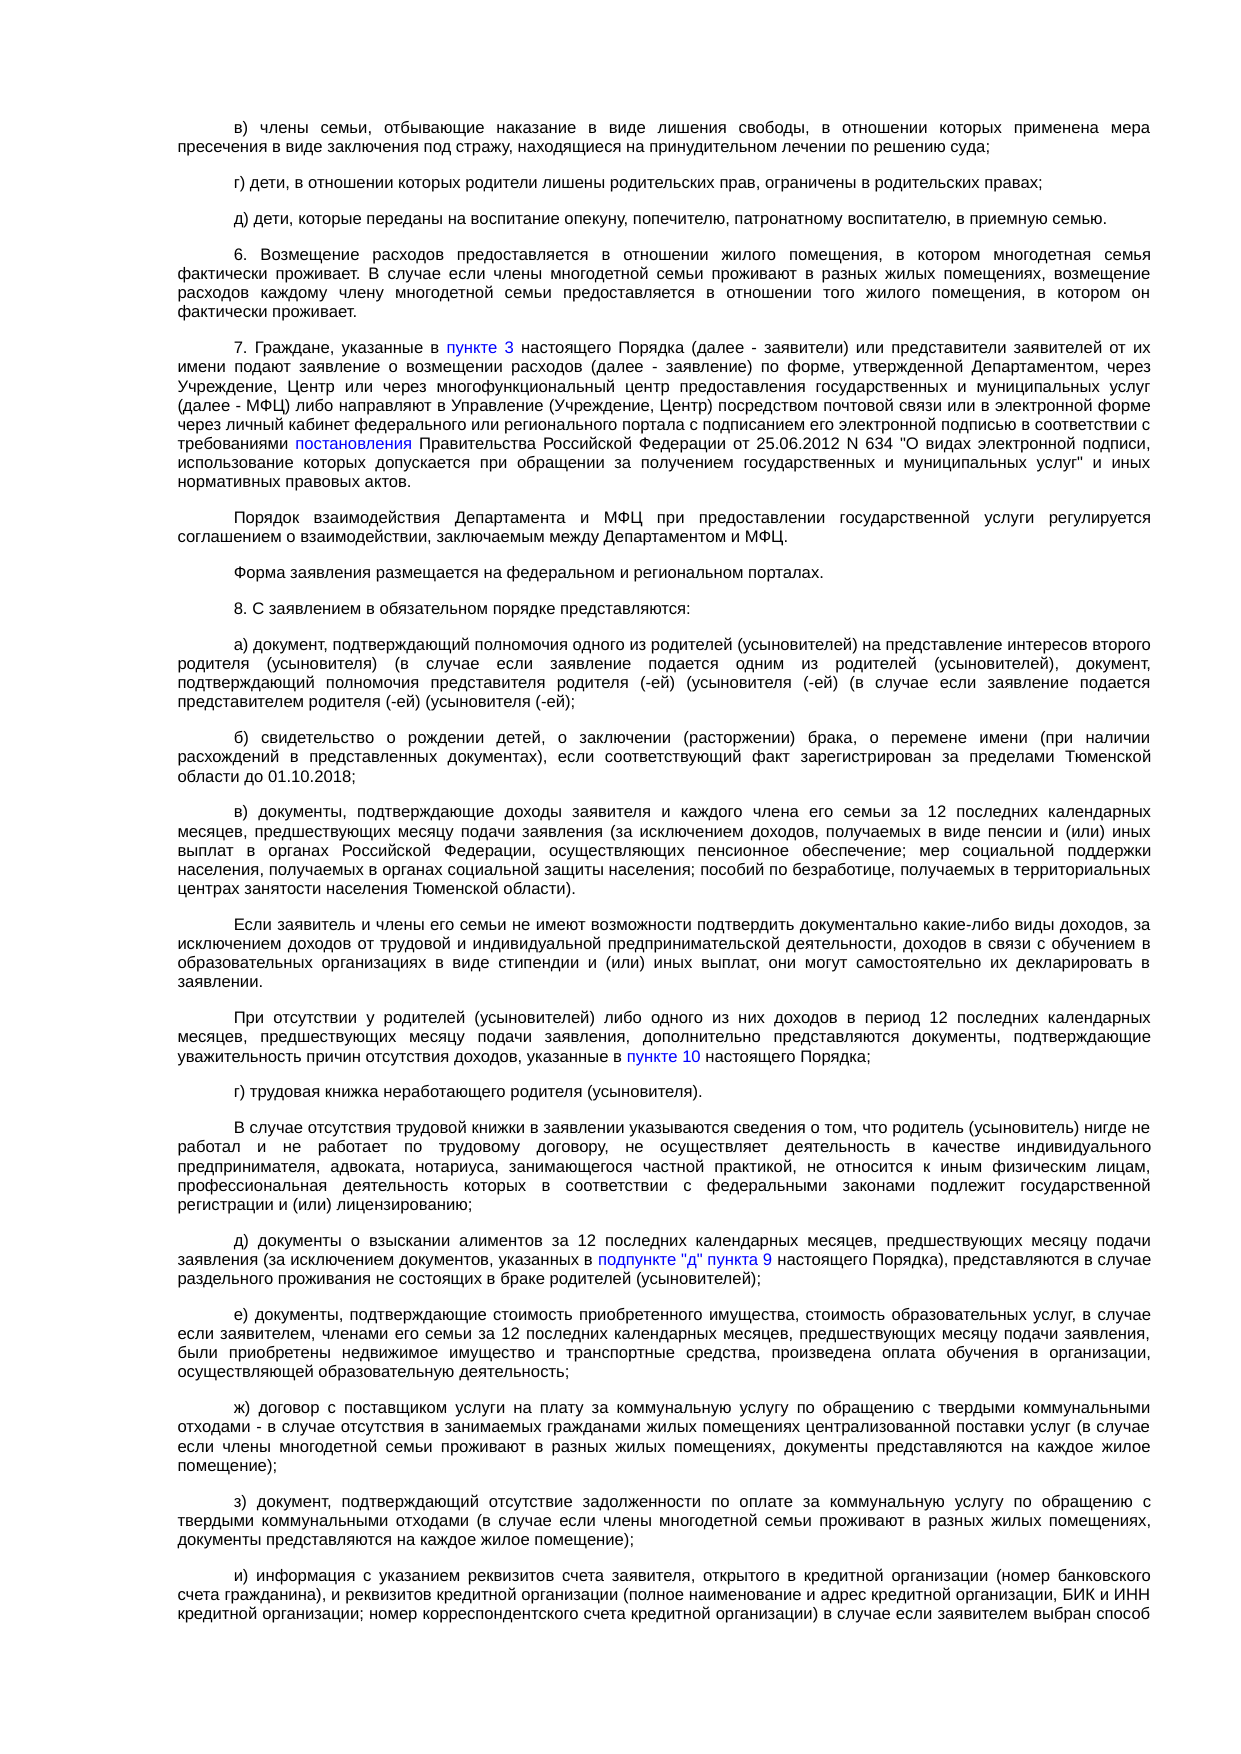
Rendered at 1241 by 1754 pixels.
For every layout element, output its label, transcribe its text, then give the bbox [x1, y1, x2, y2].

text д) документы о взыскании алиментов за 12 последних календарных месяцев, предшествующих месяцу подачи заявления (за исключением документов, указанных в подпункте "д" пункта 9 настоящего Порядка), представляются в случае раздельного проживания не состоящих в браке родителей (усыновителей); [177, 1231, 1152, 1288]
text а) документ, подтверждающий полномочия одного из родителей (усыновителей) на представление интересов второго родителя (усыновителя) (в случае если заявление подается одним из родителей (усыновителей), документ, подтверждающий полномочия представителя родителя (-ей) (усыновителя (-ей) (в случае если заявление подается представителем родителя (-ей) (усыновителя (-ей); [177, 635, 1152, 711]
text Форма заявления размещается на федеральном и региональном порталах. [177, 563, 1152, 582]
text 7. Граждане, указанные в пункте 3 настоящего Порядка (далее - заявители) или представители заявителей от их имени подают заявление о возмещении расходов (далее - заявление) по форме, утвержденной Департаментом, через Учреждение, Центр или через многофункциональный центр предоставления государственных и муниципальных услуг (далее - МФЦ) либо направляют в Управление (Учреждение, Центр) посредством почтовой связи или в электронной форме через личный кабинет федерального или регионального портала с подписанием его электронной подписью в соответствии с требованиями постановления Правительства Российской Федерации от 25.06.2012 N 634 "О видах электронной подписи, использование которых допускается при обращении за получением государственных и муниципальных услуг" и иных нормативных правовых актов. [177, 338, 1152, 491]
text 6. Возмещение расходов предоставляется в отношении жилого помещения, в котором многодетная семья фактически проживает. В случае если члены многодетной семьи проживают в разных жилых помещениях, возмещение расходов каждому члену многодетной семьи предоставляется в отношении того жилого помещения, в котором он фактически проживает. [177, 245, 1152, 321]
text з) документ, подтверждающий отсутствие задолженности по оплате за коммунальную услугу по обращению с твердыми коммунальными отходами (в случае если члены многодетной семьи проживают в разных жилых помещениях, документы представляются на каждое жилое помещение); [177, 1491, 1152, 1549]
text в) документы, подтверждающие доходы заявителя и каждого члена его семьи за 12 последних календарных месяцев, предшествующих месяцу подачи заявления (за исключением доходов, получаемых в виде пенсии и (или) иных выплат в органах Российской Федерации, осуществляющих пенсионное обеспечение; мер социальной поддержки населения, получаемых в органах социальной защиты населения; пособий по безработице, получаемых в территориальных центрах занятости населения Тюменской области). [177, 802, 1152, 898]
text При отсутствии у родителей (усыновителей) либо одного из них доходов в период 12 последних календарных месяцев, предшествующих месяцу подачи заявления, дополнительно представляются документы, подтверждающие уважительность причин отсутствия доходов, указанные в пункте 10 настоящего Порядка; [177, 1008, 1152, 1066]
text ж) договор с поставщиком услуги на плату за коммунальную услугу по обращению с твердыми коммунальными отходами - в случае отсутствия в занимаемых гражданами жилых помещениях централизованной поставки услуг (в случае если члены многодетной семьи проживают в разных жилых помещениях, документы представляются на каждое жилое помещение); [177, 1398, 1152, 1475]
text е) документы, подтверждающие стоимость приобретенного имущества, стоимость образовательных услуг, в случае если заявителем, членами его семьи за 12 последних календарных месяцев, предшествующих месяцу подачи заявления, были приобретены недвижимое имущество и транспортные средства, произведена оплата обучения в организации, осуществляющей образовательную деятельность; [177, 1305, 1152, 1381]
text Если заявитель и члены его семьи не имеют возможности подтвердить документально какие-либо виды доходов, за исключением доходов от трудовой и индивидуальной предпринимательской деятельности, доходов в связи с обучением в образовательных организациях в виде стипендии и (или) иных выплат, они могут самостоятельно их декларировать в заявлении. [177, 915, 1152, 991]
text б) свидетельство о рождении детей, о заключении (расторжении) брака, о перемене имени (при наличии расхождений в представленных документах), если соответствующий факт зарегистрирован за пределами Тюменской области до 01.10.2018; [177, 728, 1152, 786]
text 8. С заявлением в обязательном порядке представляются: [177, 599, 1152, 618]
text В случае отсутствия трудовой книжки в заявлении указываются сведения о том, что родитель (усыновитель) нигде не работал и не работает по трудовому договору, не осуществляет деятельность в качестве индивидуального предпринимателя, адвоката, нотариуса, занимающегося частной практикой, не относится к иным физическим лицам, профессиональная деятельность которых в соответствии с федеральными законами подлежит государственной регистрации и (или) лицензированию; [177, 1118, 1152, 1214]
text и) информация с указанием реквизитов счета заявителя, открытого в кредитной организации (номер банковского счета гражданина), и реквизитов кредитной организации (полное наименование и адрес кредитной организации, БИК и ИНН кредитной организации; номер корреспондентского счета кредитной организации) в случае если заявителем выбран способ [177, 1566, 1152, 1623]
text г) дети, в отношении которых родители лишены родительских прав, ограничены в родительских правах; [177, 173, 1152, 192]
text в) члены семьи, отбывающие наказание в виде лишения свободы, в отношении которых применена мера пресечения в виде заключения под стражу, находящиеся на принудительном лечении по решению суда; [177, 118, 1152, 156]
text д) дети, которые переданы на воспитание опекуну, попечителю, патронатному воспитателю, в приемную семью. [177, 209, 1152, 228]
text Порядок взаимодействия Департамента и МФЦ при предоставлении государственной услуги регулируется соглашением о взаимодействии, заключаемым между Департаментом и МФЦ. [177, 508, 1152, 546]
text г) трудовая книжка неработающего родителя (усыновителя). [177, 1082, 1152, 1101]
